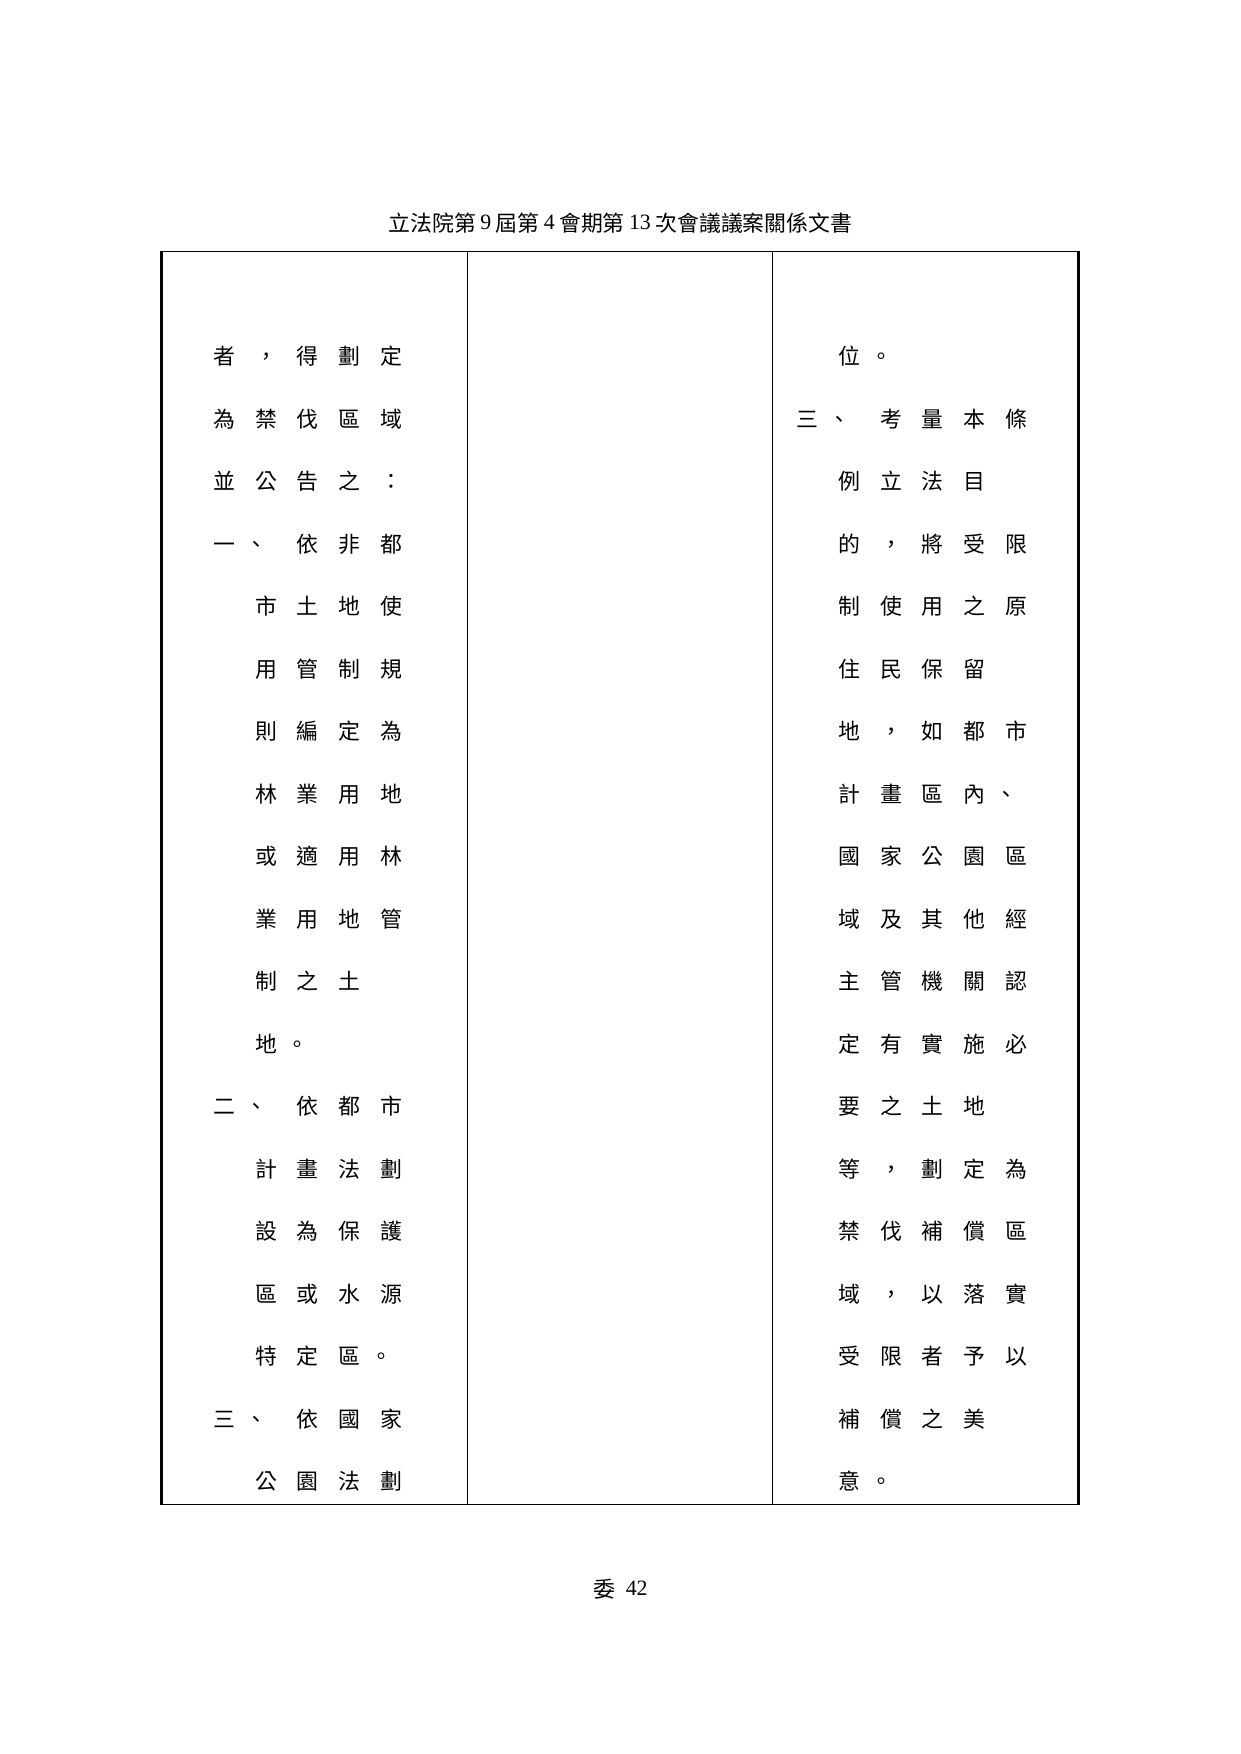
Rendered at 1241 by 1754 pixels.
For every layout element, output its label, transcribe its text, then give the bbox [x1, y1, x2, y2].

table_cell 者，得劃定為禁伐區域並公告之： 一、依非都市土地使用管制規則編定為林業用地或適用林業用地管制之土地。 二、依都市計畫法劃設為保護區或水源特定區。 三、依國家公園法劃 [163, 252, 467, 1504]
table_cell [468, 252, 772, 1504]
table_cell 位。 三、考量本條例立法目的，將受限制使用之原住民保留地，如都市計畫區內、國家公園區域及其他經主管機關認定有實施必要之土地等，劃定為禁伐補償區域，以落實受限者予以補償之美意。 [773, 252, 1077, 1504]
